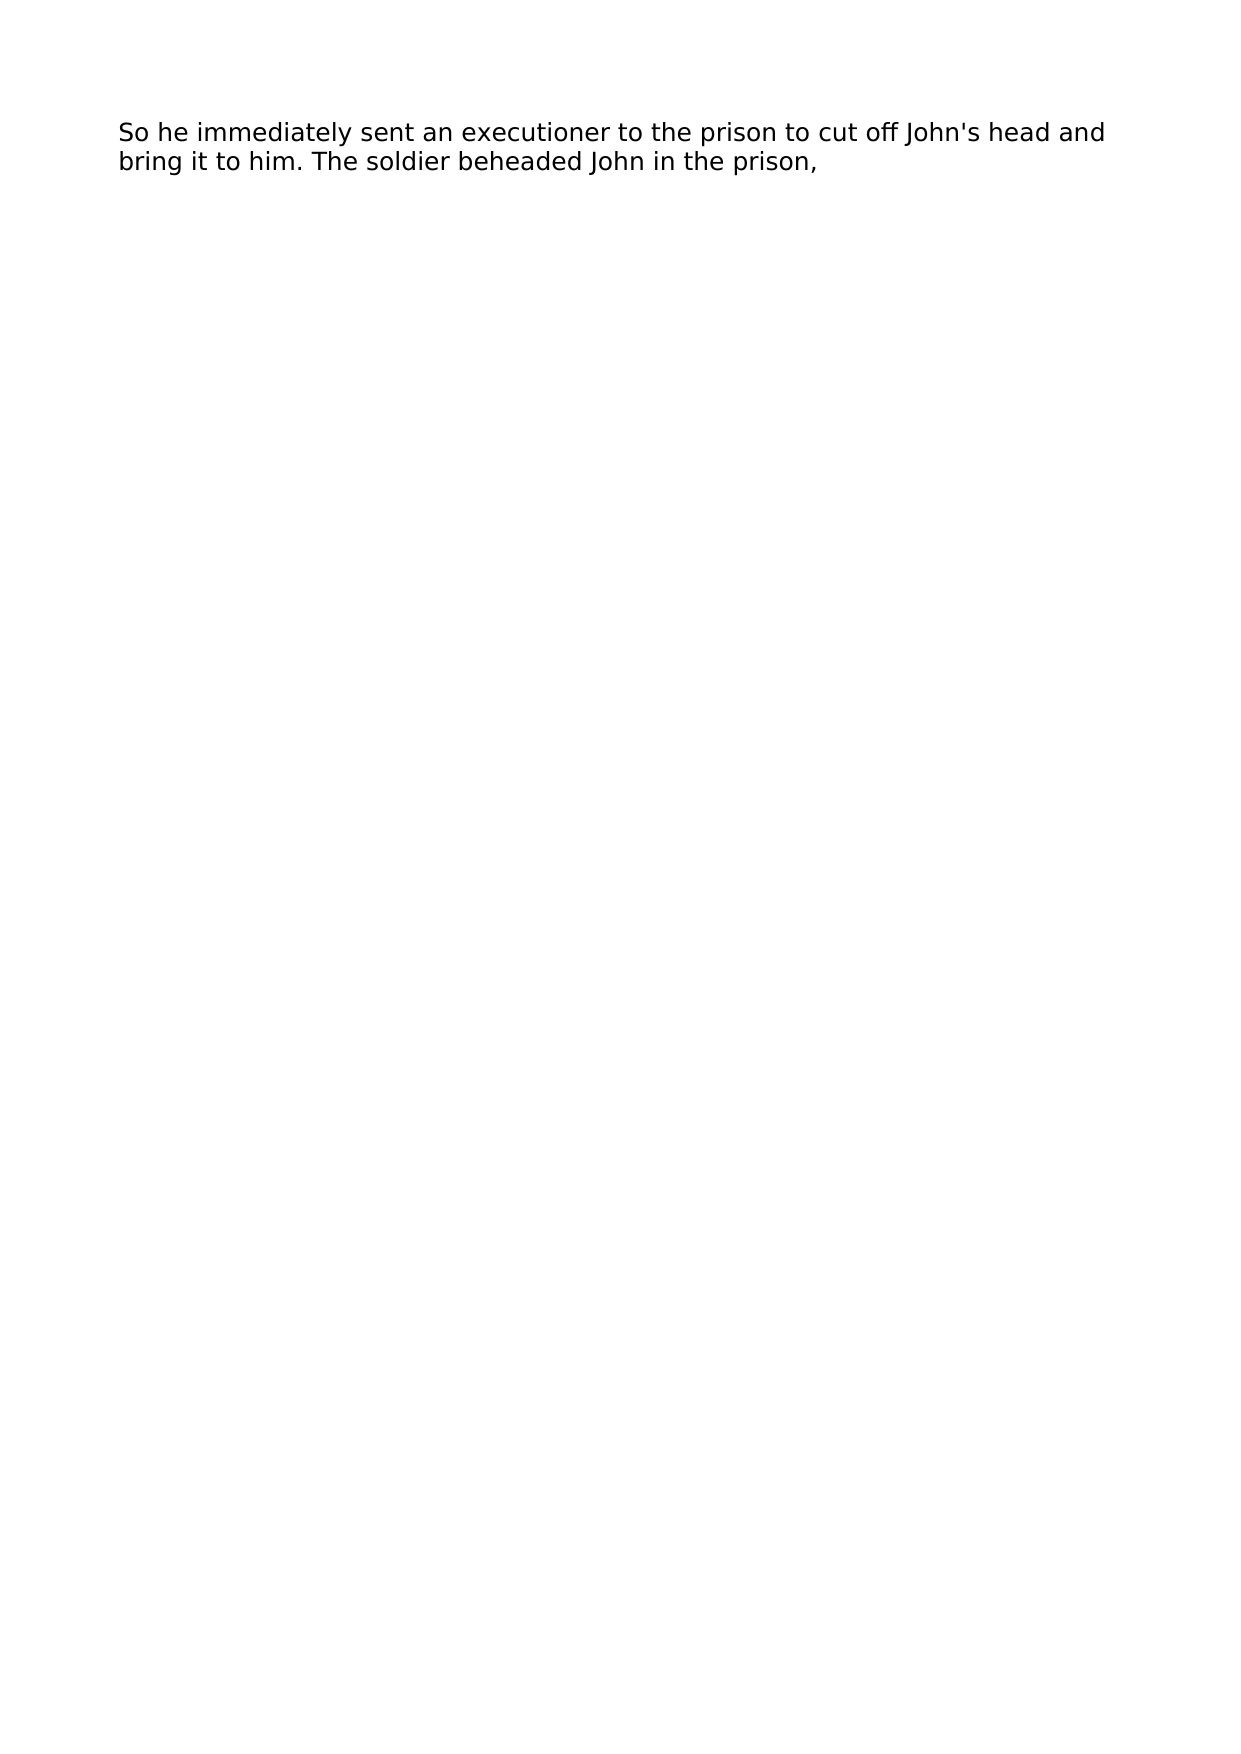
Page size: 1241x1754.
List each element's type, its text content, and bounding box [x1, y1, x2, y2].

text So he immediately sent an executioner to the prison to cut off John's head and bring it to him. The soldier beheaded John in the prison, [118, 118, 1122, 176]
